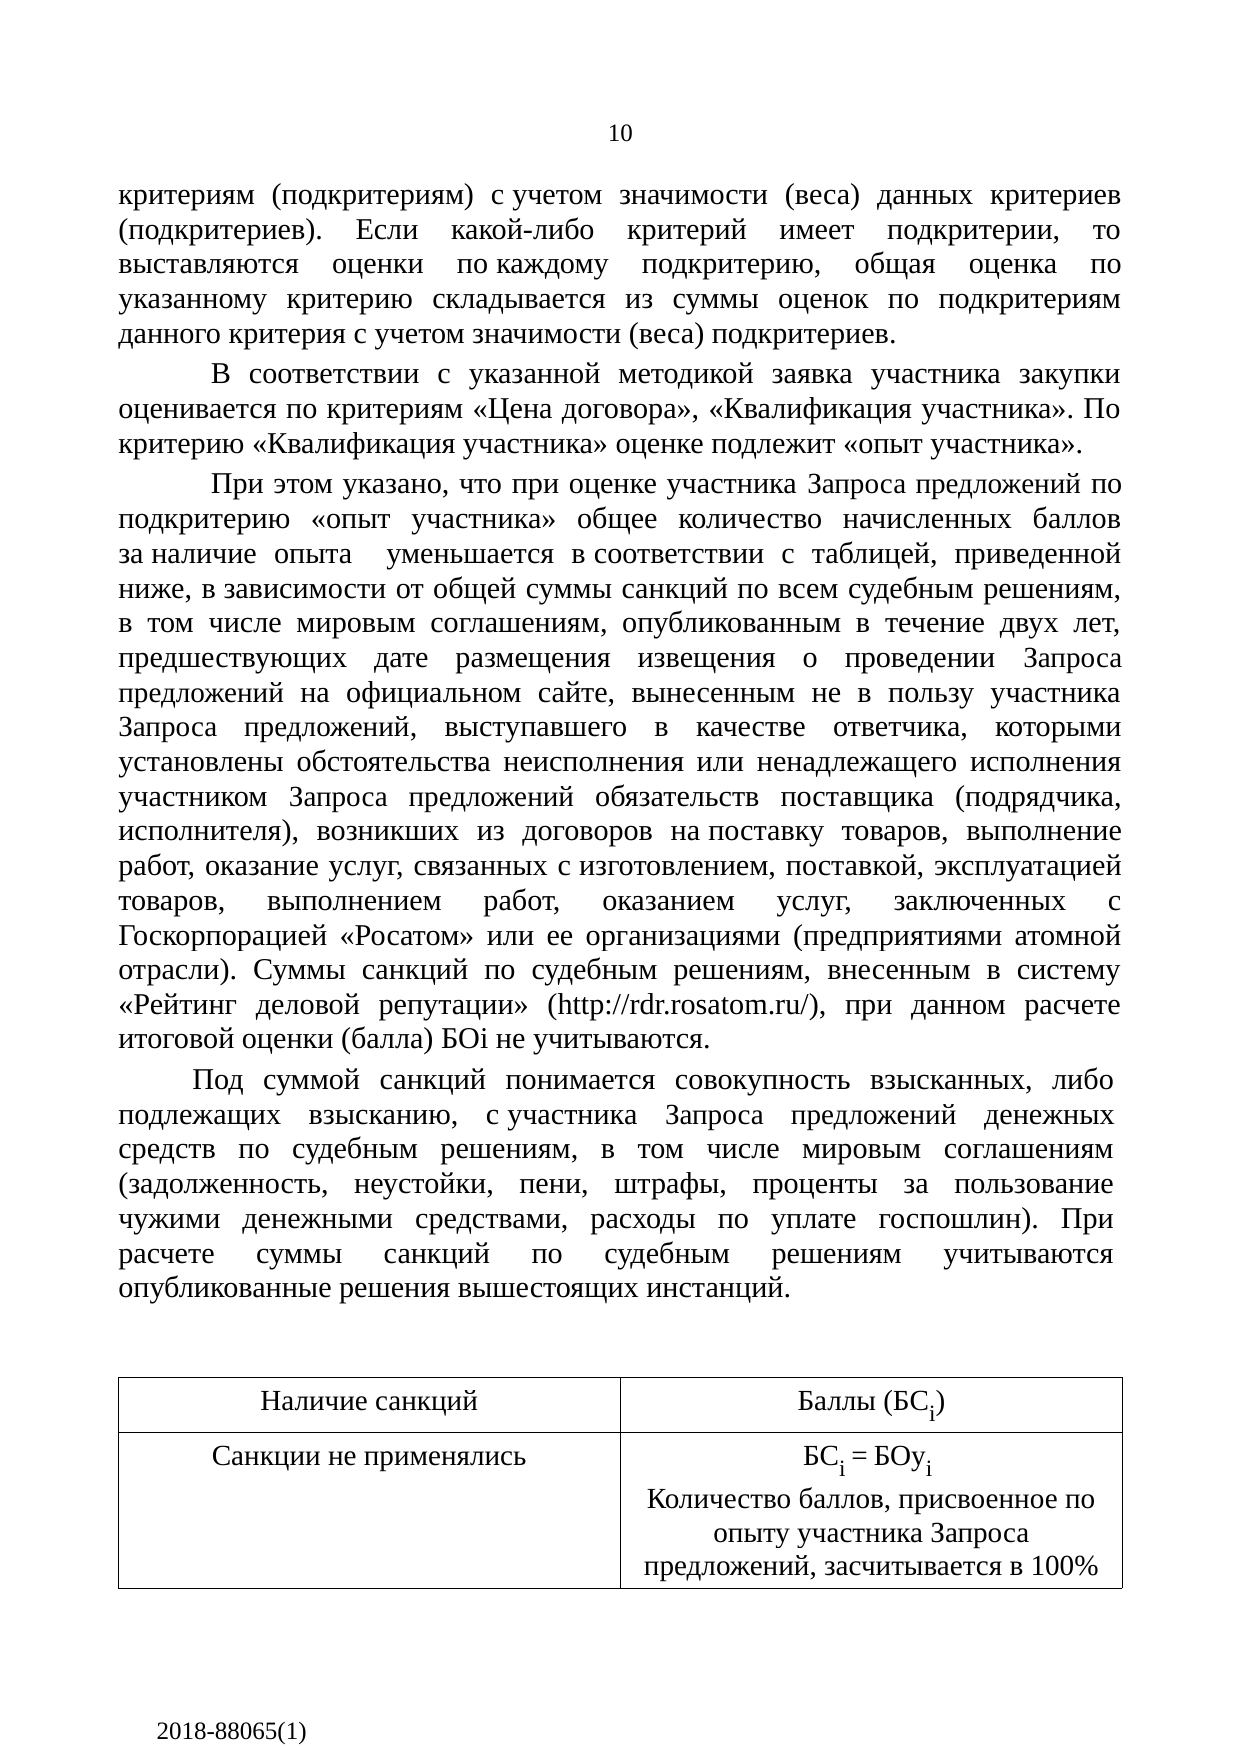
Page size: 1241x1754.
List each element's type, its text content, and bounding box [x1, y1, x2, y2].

table_cell БСi = БОуi Количество баллов, присвоенное по опыту участника Запроса предложений, засчитывается в 100% [621, 1433, 1122, 1588]
text В соответствии с указанной методикой заявка участника закупки оценивается по критериям «Цена договора», «Квалификация участника». По критерию «Квалификация участника» оценке подлежит «опыт участника». [118, 356, 1122, 460]
table_header Баллы (БСi) [621, 1378, 1122, 1432]
table_header Наличие санкций [119, 1378, 620, 1432]
text Под суммой санкций понимается совокупность взысканных, либо подлежащих взысканию, с участника Запроса предложений денежных средств по судебным решениям, в том числе мировым соглашениям (задолженность, неустойки, пени, штрафы, проценты за пользование чужими денежными средствами, расходы по уплате госпошлин). При расчете суммы санкций по судебным решениям учитываются опубликованные решения вышестоящих инстанций. [118, 1061, 1115, 1304]
text При этом указано, что при оценке участника Запроса предложений по подкритерию «опыт участника» общее количество начисленных баллов за наличие опыта уменьшается в соответствии с таблицей, приведенной ниже, в зависимости от общей суммы санкций по всем судебным решениям, в том числе мировым соглашениям, опубликованным в течение двух лет, предшествующих дате размещения извещения о проведении Запроса предложений на официальном сайте, вынесенным не в пользу участника Запроса предложений, выступавшего в качестве ответчика, которыми установлены обстоятельства неисполнения или ненадлежащего исполнения участником Запроса предложений обязательств поставщика (подрядчика, исполнителя), возникших из договоров на поставку товаров, выполнение работ, оказание услуг, связанных с изготовлением, поставкой, эксплуатацией товаров, выполнением работ, оказанием услуг, заключенных с Госкорпорацией «Росатом» или ее организациями (предприятиями атомной отрасли). Суммы санкций по судебным решениям, внесенным в систему «Рейтинг деловой репутации» (http://rdr.rosatom.ru/), при данном расчете итоговой оценки (балла) БОi не учитываются. [118, 466, 1122, 1055]
text критериям (подкритериям) с учетом значимости (веса) данных критериев (подкритериев). Если какой-либо критерий имеет подкритерии, то выставляются оценки по каждому подкритерию, общая оценка по указанному критерию складывается из суммы оценок по подкритериям данного критерия с учетом значимости (веса) подкритериев. [118, 176, 1122, 350]
table_cell Санкции не применялись [119, 1433, 620, 1588]
